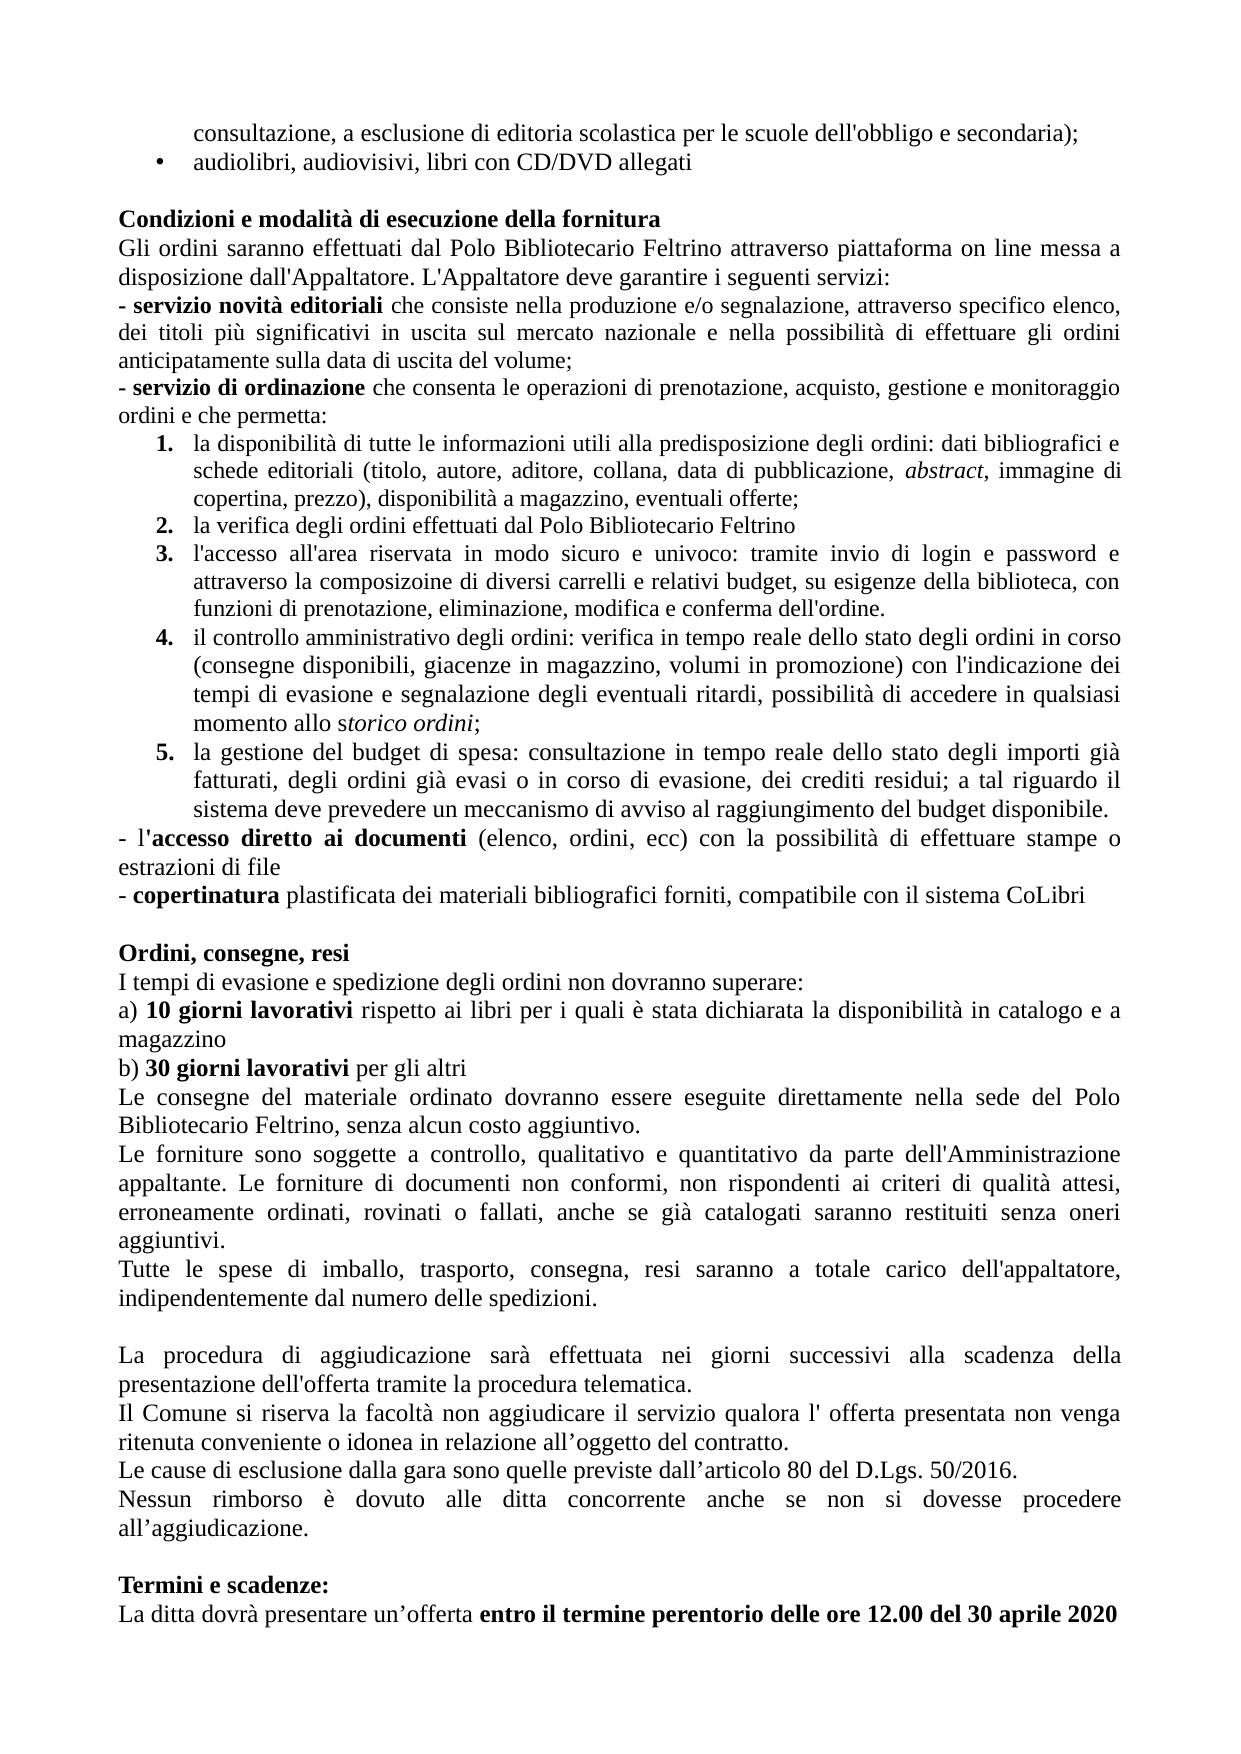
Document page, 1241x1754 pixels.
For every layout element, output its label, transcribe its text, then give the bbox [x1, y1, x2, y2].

text Tutte le spese di imballo, trasporto, consegna, resi saranno a totale carico dell'appaltatore, indipendentemente dal numero delle spedizioni. [118, 1254, 1122, 1312]
text Nessun rimborso è dovuto alle ditta concorrente anche se non si dovesse procedere all’aggiudicazione. [118, 1484, 1122, 1542]
list il controllo amministrativo degli ordini: verifica in tempo reale dello stato degli ordini in corso (consegne disponibili, giacenze in magazzino, volumi in promozione) con l'indicazione dei tempi di evasione e segnalazione degli eventuali ritardi, possibilità di accedere in qualsiasi momento allo storico ordini; [156, 622, 1122, 737]
list la disponibilità di tutte le informazioni utili alla predisposizione degli ordini: dati bibliografici e schede editoriali (titolo, autore, aditore, collana, data di pubblicazione, abstract, immagine di copertina, prezzo), disponibilità a magazzino, eventuali offerte; [156, 429, 1122, 511]
list la verifica degli ordini effettuati dal Polo Bibliotecario Feltrino [156, 511, 1122, 539]
text La procedura di aggiudicazione sarà effettuata nei giorni successivi alla scadenza della presentazione dell'offerta tramite la procedura telematica. [118, 1341, 1122, 1398]
text - servizio novità editoriali che consiste nella produzione e/o segnalazione, attraverso specifico elenco, dei titoli più significativi in uscita sul mercato nazionale e nella possibilità di effettuare gli ordini anticipatamente sulla data di uscita del volume; [118, 291, 1122, 373]
text I tempi di evasione e spedizione degli ordini non dovranno superare: [118, 967, 1122, 996]
text Condizioni e modalità di esecuzione della fornitura [118, 204, 1122, 233]
list la gestione del budget di spesa: consultazione in tempo reale dello stato degli importi già fatturati, degli ordini già evasi o in corso di evasione, dei crediti residui; a tal riguardo il sistema deve prevedere un meccanismo di avviso al raggiungimento del budget disponibile. [156, 737, 1122, 823]
text Gli ordini saranno effettuati dal Polo Bibliotecario Feltrino attraverso piattaforma on line messa a disposizione dall'Appaltatore. L'Appaltatore deve garantire i seguenti servizi: [118, 233, 1122, 291]
text Le forniture sono soggette a controllo, qualitativo e quantitativo da parte dell'Amministrazione appaltante. Le forniture di documenti non conformi, non rispondenti ai criteri di qualità attesi, erroneamente ordinati, rovinati o fallati, anche se già catalogati saranno restituiti senza oneri aggiuntivi. [118, 1139, 1122, 1254]
text b) 30 giorni lavorativi per gli altri [118, 1053, 1122, 1082]
text - l'accesso diretto ai documenti (elenco, ordini, ecc) con la possibilità di effettuare stampe o estrazioni di file [118, 823, 1122, 881]
text Ordini, consegne, resi [118, 938, 1122, 967]
text Termini e scadenze: [118, 1571, 1122, 1599]
text Le cause di esclusione dalla gara sono quelle previste dall’articolo 80 del D.Lgs. 50/2016. [118, 1456, 1122, 1484]
list audiolibri, audiovisivi, libri con CD/DVD allegati [156, 147, 1122, 176]
text - copertinatura plastificata dei materiali bibliografici forniti, compatibile con il sistema CoLibri [118, 881, 1122, 909]
text La ditta dovrà presentare un’offerta entro il termine perentorio delle ore 12.00 del 30 aprile 2020 [118, 1599, 1122, 1628]
list consultazione, a esclusione di editoria scolastica per le scuole dell'obbligo e secondaria); [156, 118, 1122, 147]
list l'accesso all'area riservata in modo sicuro e univoco: tramite invio di login e password e attraverso la composizoine di diversi carrelli e relativi budget, su esigenze della biblioteca, con funzioni di prenotazione, eliminazione, modifica e conferma dell'ordine. [156, 539, 1122, 622]
text a) 10 giorni lavorativi rispetto ai libri per i quali è stata dichiarata la disponibilità in catalogo e a magazzino [118, 996, 1122, 1053]
text Le consegne del materiale ordinato dovranno essere eseguite direttamente nella sede del Polo Bibliotecario Feltrino, senza alcun costo aggiuntivo. [118, 1082, 1122, 1139]
text Il Comune si riserva la facoltà non aggiudicare il servizio qualora l' offerta presentata non venga ritenuta conveniente o idonea in relazione all’oggetto del contratto. [118, 1398, 1122, 1456]
text - servizio di ordinazione che consenta le operazioni di prenotazione, acquisto, gestione e monitoraggio ordini e che permetta: [118, 373, 1122, 429]
